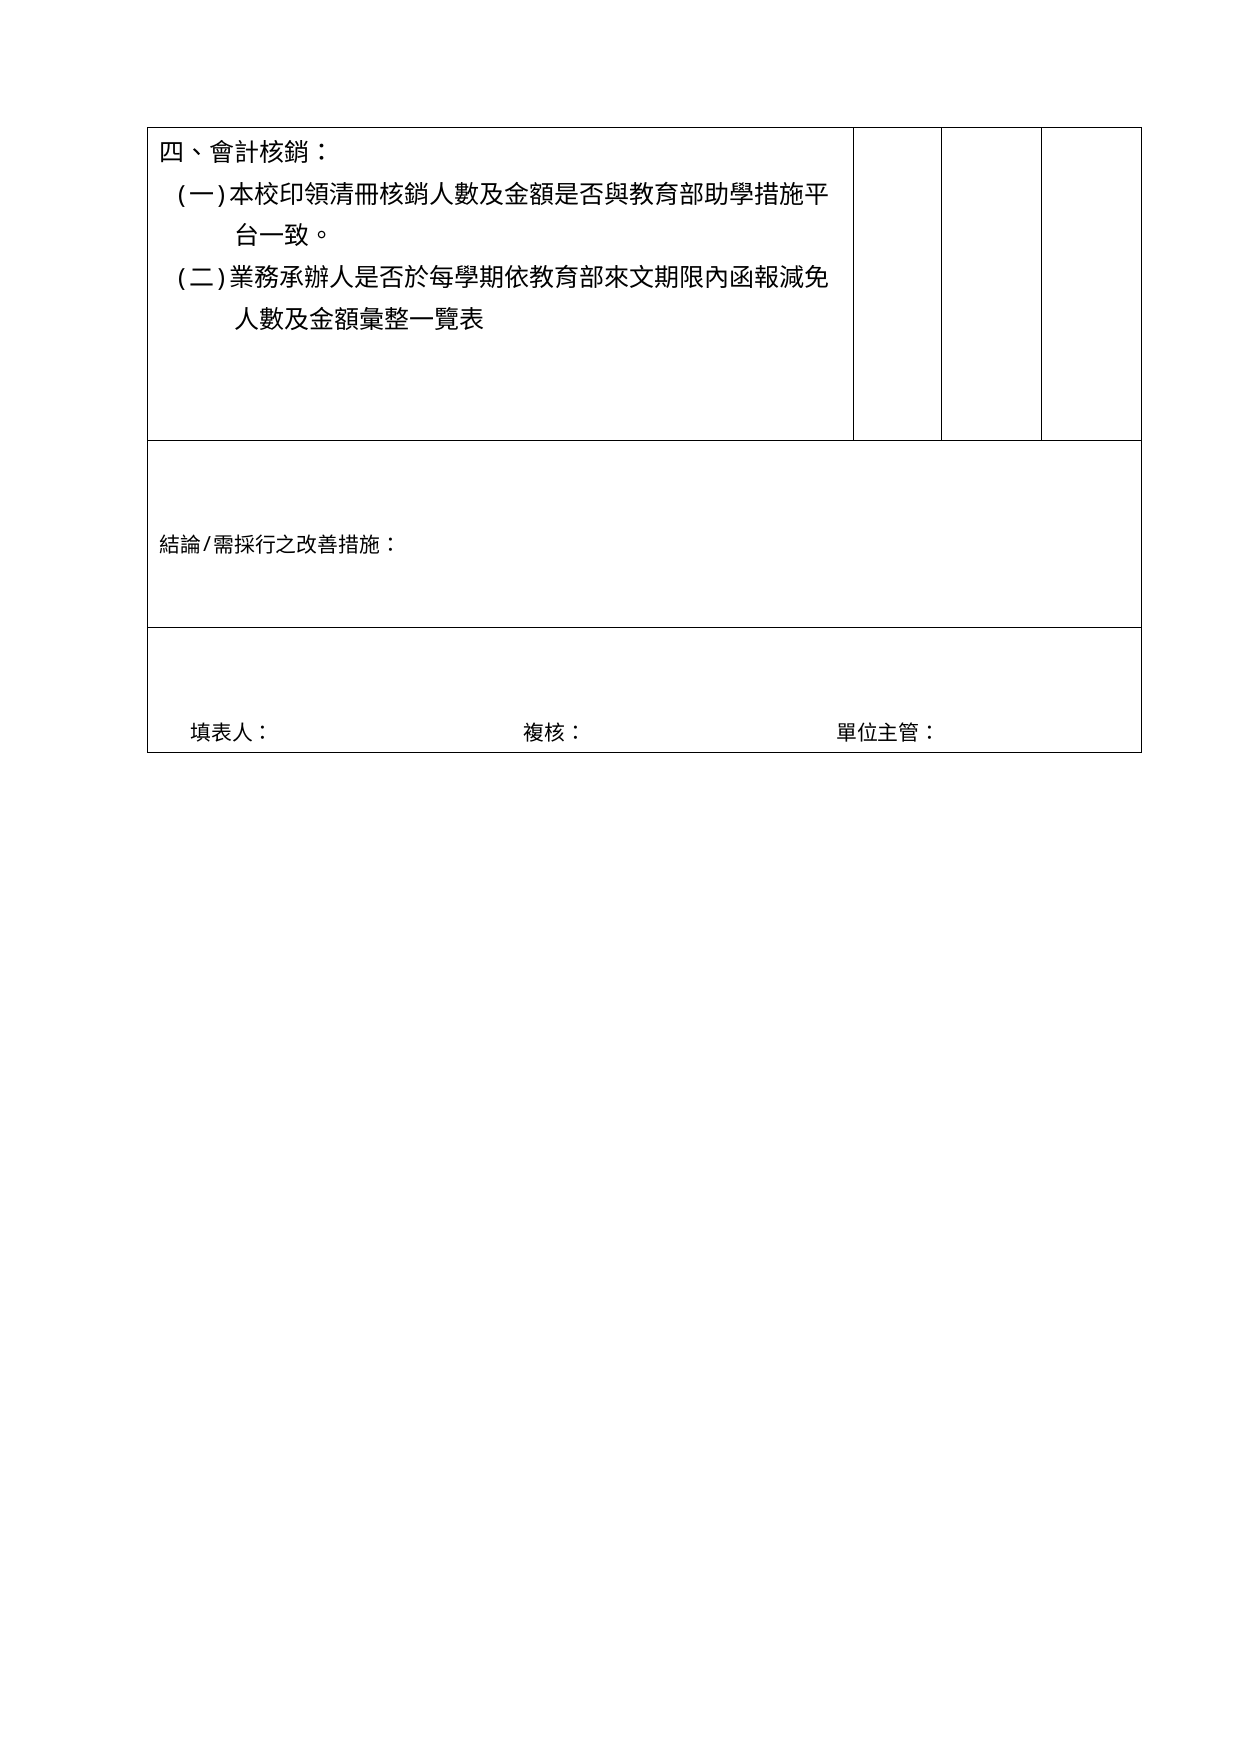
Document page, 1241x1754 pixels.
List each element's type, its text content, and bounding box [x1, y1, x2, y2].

table_cell [854, 128, 941, 439]
table_cell [942, 128, 1041, 439]
table_cell 四、會計核銷： (一)本校印領清冊核銷人數及金額是否與教育部助學措施平 台一致。 (二)業務承辦人是否於每學期依教育部來文期限內函報減免 人數及金額彙整一覽表 [148, 128, 853, 439]
table_cell 填表人： 複核： 單位主管： [148, 628, 1141, 752]
table_cell 結論/需採行之改善措施： [148, 441, 1141, 627]
table_cell [1042, 128, 1141, 439]
